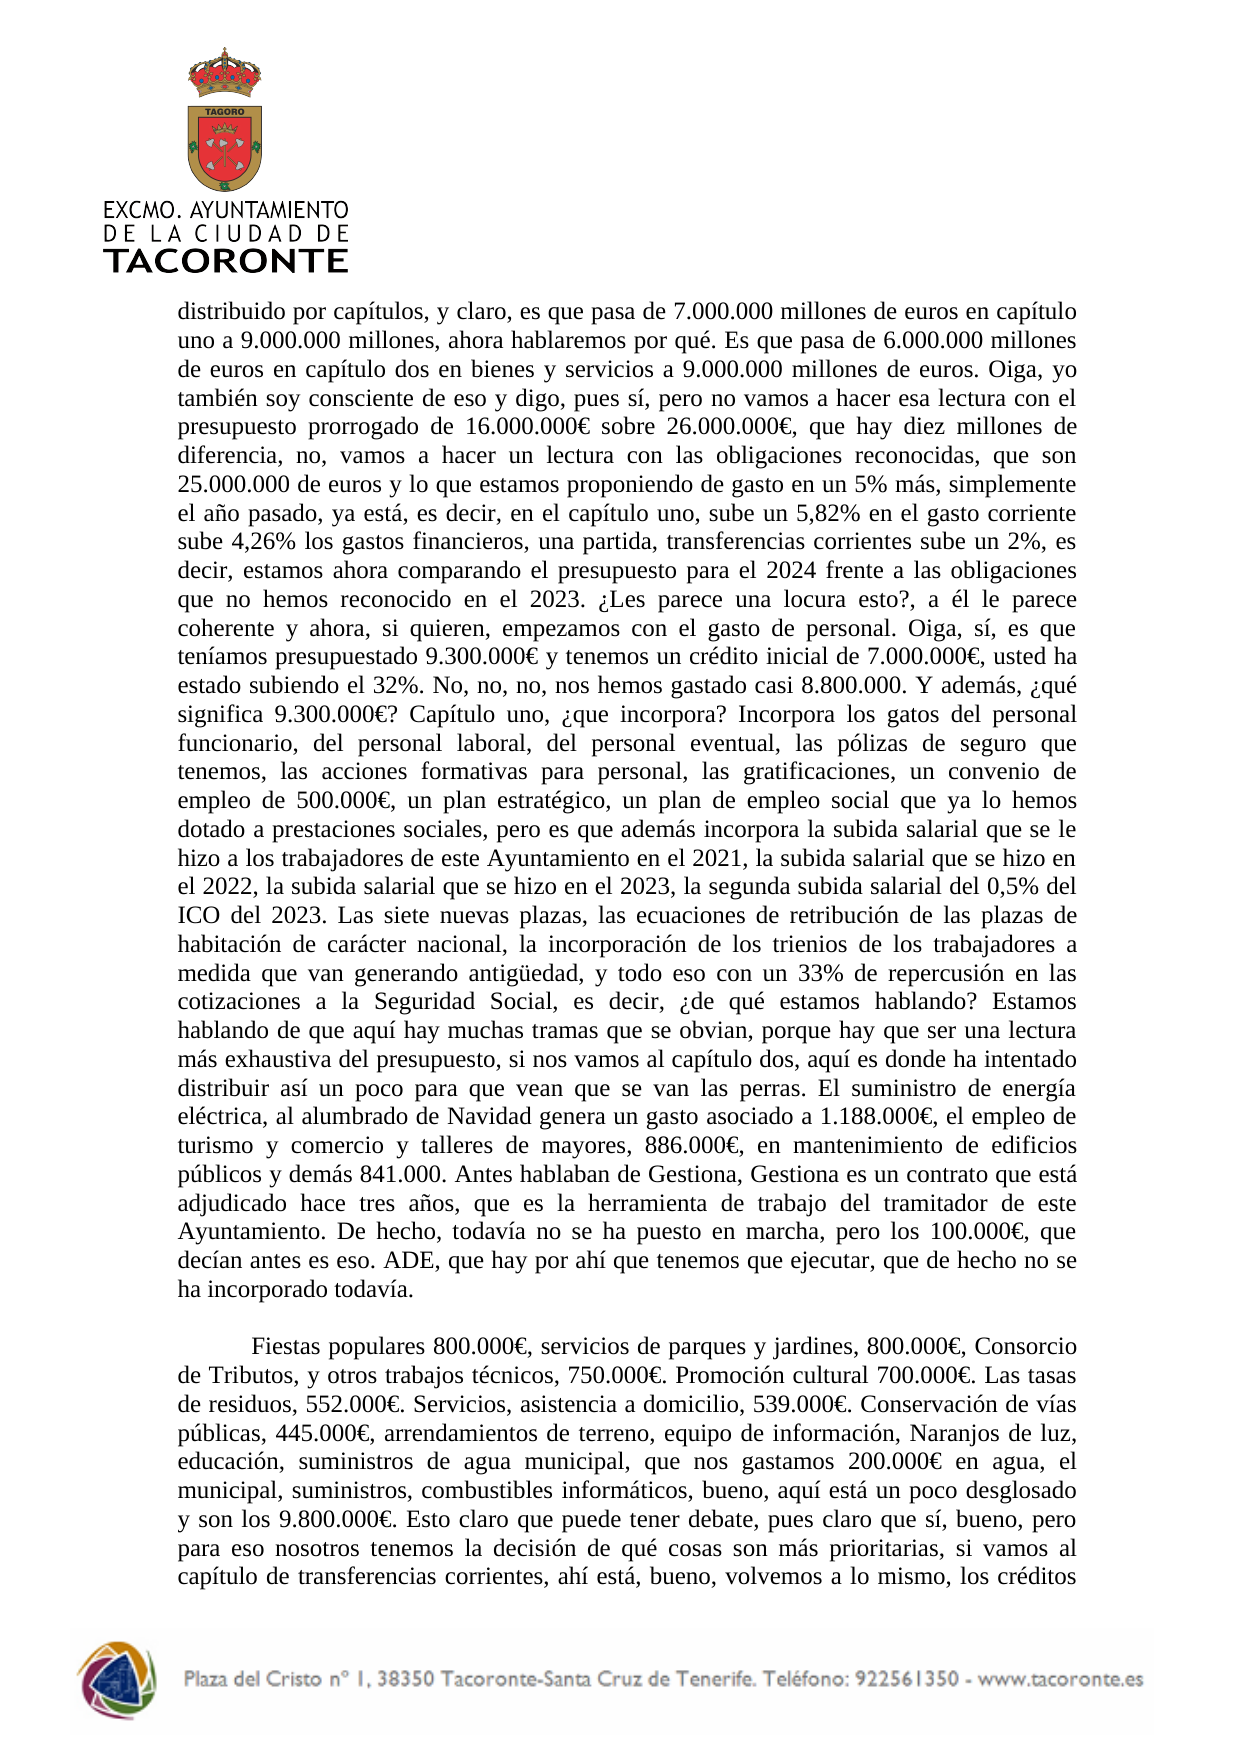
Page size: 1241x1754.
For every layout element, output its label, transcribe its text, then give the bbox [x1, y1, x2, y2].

picture [103, 47, 348, 273]
text distribuido por capítulos, y claro, es que pasa de 7.000.000 millones de euros en capítulo uno a 9.000.000 millones, ahora hablaremos por qué. Es que pasa de 6.000.000 millones de euros en capítulo dos en bienes y servicios a 9.000.000 millones de euros. Oiga, yo también soy consciente de eso y digo, pues sí, pero no vamos a hacer esa lectura con el presupuesto prorrogado de 16.000.000€ sobre 26.000.000€, que hay diez millones de diferencia, no, vamos a hacer un lectura con las obligaciones reconocidas, que son 25.000.000 de euros y lo que estamos proponiendo de gasto en un 5% más, simplemente el año pasado, ya está, es decir, en el capítulo uno, sube un 5,82% en el gasto corriente sube 4,26% los gastos financieros, una partida, transferencias corrientes sube un 2%, es decir, estamos ahora comparando el presupuesto para el 2024 frente a las obligaciones que no hemos reconocido en el 2023. ¿Les parece una locura esto?, a él le parece coherente y ahora, si quieren, empezamos con el gasto de personal. Oiga, sí, es que teníamos presupuestado 9.300.000€ y tenemos un crédito inicial de 7.000.000€, usted ha estado subiendo el 32%. No, no, no, nos hemos gastado casi 8.800.000. Y además, ¿qué significa 9.300.000€? Capítulo uno, ¿que incorpora? Incorpora los gatos del personal funcionario, del personal laboral, del personal eventual, las pólizas de seguro que tenemos, las acciones formativas para personal, las gratificaciones, un convenio de empleo de 500.000€, un plan estratégico, un plan de empleo social que ya lo hemos dotado a prestaciones sociales, pero es que además incorpora la subida salarial que se le hizo a los trabajadores de este Ayuntamiento en el 2021, la subida salarial que se hizo en el 2022, la subida salarial que se hizo en el 2023, la segunda subida salarial del 0,5% del ICO del 2023. Las siete nuevas plazas, las ecuaciones de retribución de las plazas de habitación de carácter nacional, la incorporación de los trienios de los trabajadores a medida que van generando antigüedad, y todo eso con un 33% de repercusión en las cotizaciones a la Seguridad Social, es decir, ¿de qué estamos hablando? Estamos hablando de que aquí hay muchas tramas que se obvian, porque hay que ser una lectura más exhaustiva del presupuesto, si nos vamos al capítulo dos, aquí es donde ha intentado distribuir así un poco para que vean que se van las perras. El suministro de energía eléctrica, al alumbrado de Navidad genera un gasto asociado a 1.188.000€, el empleo de turismo y comercio y talleres de mayores, 886.000€, en mantenimiento de edificios públicos y demás 841.000. Antes hablaban de Gestiona, Gestiona es un contrato que está adjudicado hace tres años, que es la herramienta de trabajo del tramitador de este Ayuntamiento. De hecho, todavía no se ha puesto en marcha, pero los 100.000€, que decían antes es eso. ADE, que hay por ahí que tenemos que ejecutar, que de hecho no se ha incorporado todavía. [177, 296, 1078, 1303]
picture [70, 1628, 1154, 1735]
text Fiestas populares 800.000€, servicios de parques y jardines, 800.000€, Consorcio de Tributos, y otros trabajos técnicos, 750.000€. Promoción cultural 700.000€. Las tasas de residuos, 552.000€. Servicios, asistencia a domicilio, 539.000€. Conservación de vías públicas, 445.000€, arrendamientos de terreno, equipo de información, Naranjos de luz, educación, suministros de agua municipal, que nos gastamos 200.000€ en agua, el municipal, suministros, combustibles informáticos, bueno, aquí está un poco desglosado y son los 9.800.000€. Esto claro que puede tener debate, pues claro que sí, bueno, pero para eso nosotros tenemos la decisión de qué cosas son más prioritarias, si vamos al capítulo de transferencias corrientes, ahí está, bueno, volvemos a lo mismo, los créditos [177, 1331, 1078, 1590]
